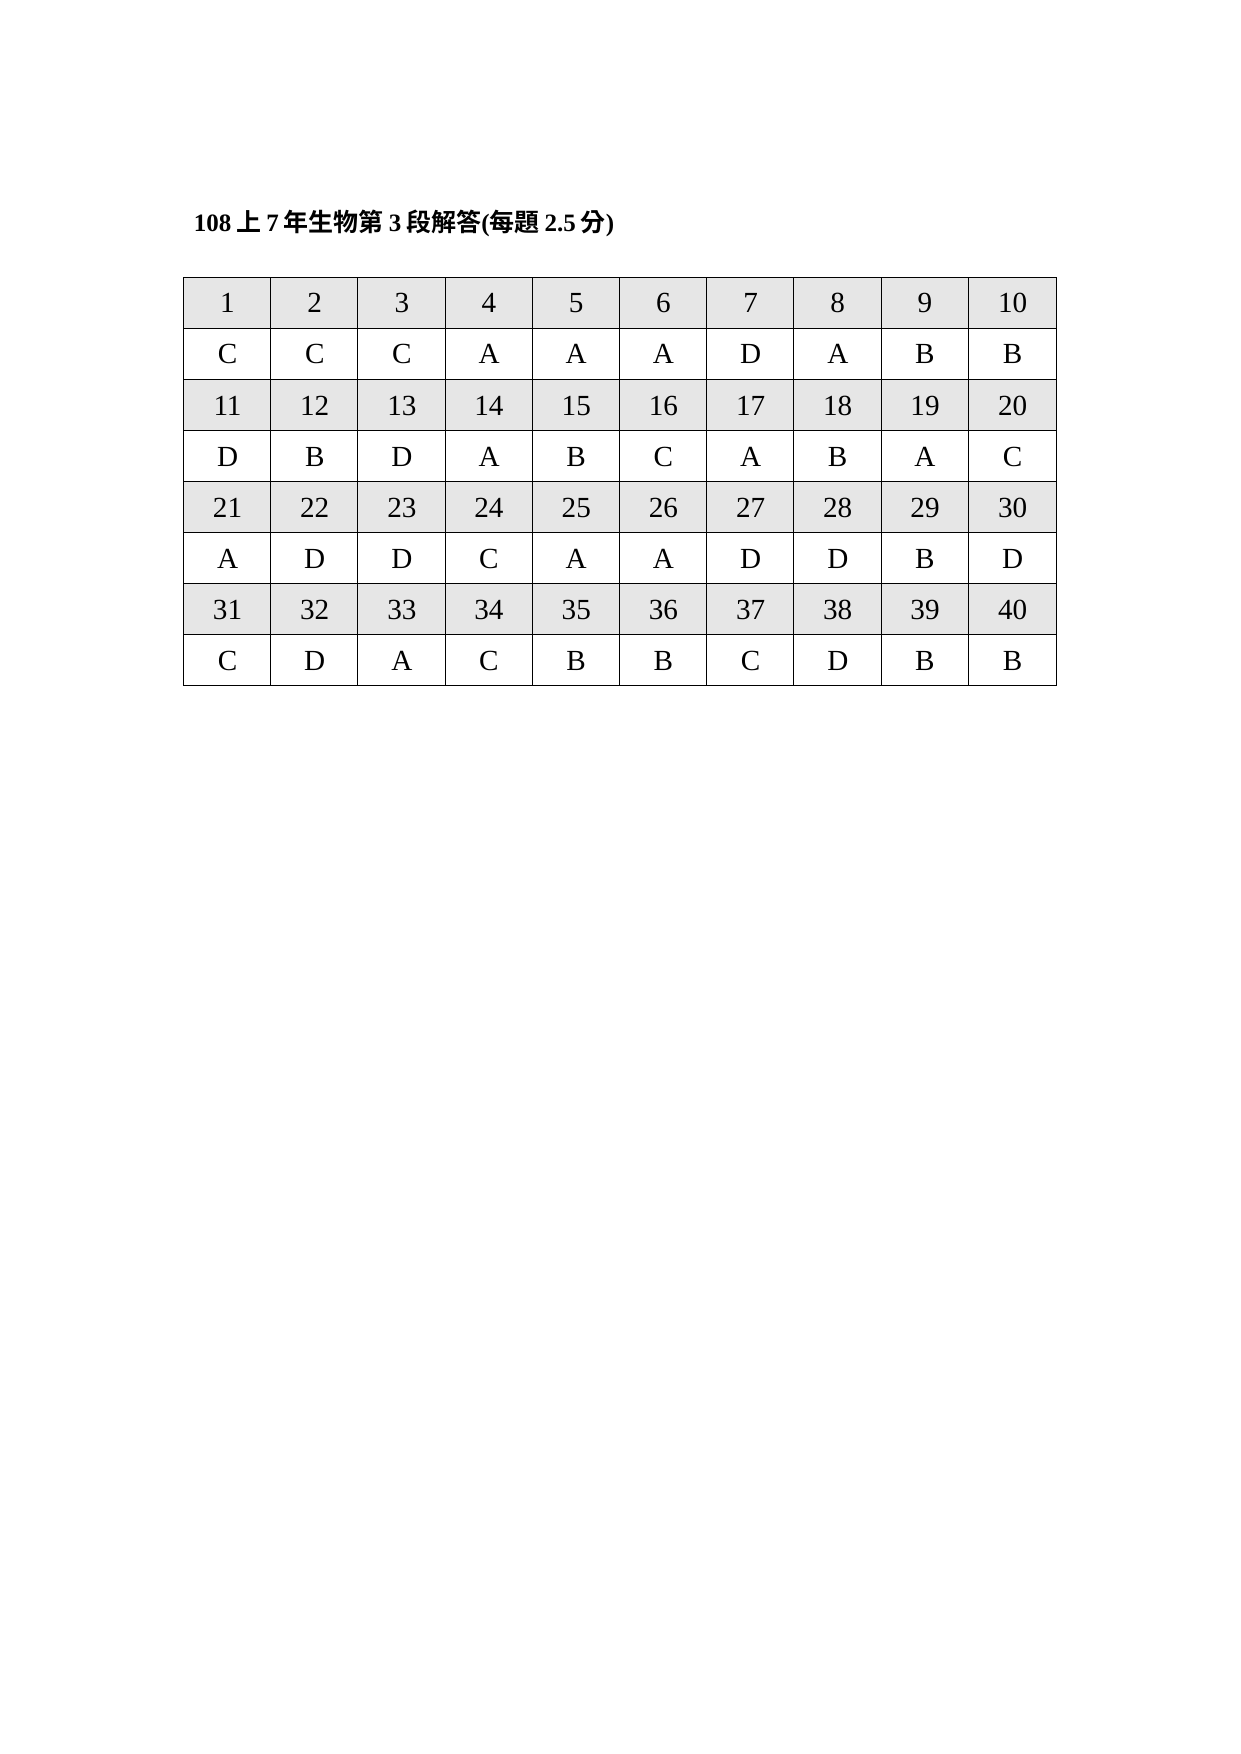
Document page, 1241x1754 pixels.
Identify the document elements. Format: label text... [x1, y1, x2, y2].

table_cell D [794, 533, 881, 583]
table_cell 15 [533, 380, 619, 430]
table_cell B [882, 533, 968, 583]
table_header 5 [533, 278, 619, 328]
table_cell 13 [358, 380, 445, 430]
table_cell B [271, 431, 357, 481]
table_cell C [446, 533, 532, 583]
table_cell 37 [707, 584, 793, 634]
table_cell 35 [533, 584, 619, 634]
table_cell 29 [882, 482, 968, 532]
table_cell C [358, 329, 445, 379]
table_cell 20 [969, 380, 1056, 430]
table_cell A [707, 431, 793, 481]
table_header 9 [882, 278, 968, 328]
table_cell B [794, 431, 881, 481]
table_header 8 [794, 278, 881, 328]
table_cell 25 [533, 482, 619, 532]
table_cell D [358, 431, 445, 481]
table_cell 27 [707, 482, 793, 532]
table_cell D [794, 635, 881, 685]
table_cell A [184, 533, 270, 583]
table_cell A [533, 329, 619, 379]
table_cell 22 [271, 482, 357, 532]
table_cell 23 [358, 482, 445, 532]
table_header 10 [969, 278, 1056, 328]
table_cell D [707, 533, 793, 583]
table_cell 31 [184, 584, 270, 634]
table_cell 34 [446, 584, 532, 634]
table_cell D [271, 635, 357, 685]
table_header 7 [707, 278, 793, 328]
table_cell A [620, 329, 706, 379]
table_cell C [969, 431, 1056, 481]
table_cell A [620, 533, 706, 583]
table_cell D [271, 533, 357, 583]
table_header 1 [184, 278, 270, 328]
table_cell 24 [446, 482, 532, 532]
table_cell C [184, 635, 270, 685]
table_header 3 [358, 278, 445, 328]
table_cell D [969, 533, 1056, 583]
table_cell 36 [620, 584, 706, 634]
table_cell C [184, 329, 270, 379]
table_cell A [533, 533, 619, 583]
table_cell A [446, 329, 532, 379]
table_cell 17 [707, 380, 793, 430]
table_cell 18 [794, 380, 881, 430]
table_cell B [533, 635, 619, 685]
table_cell 26 [620, 482, 706, 532]
table_cell 21 [184, 482, 270, 532]
table_header 6 [620, 278, 706, 328]
text 108上7年生物第3段解答(每題2.5分) [187, 202, 1053, 239]
table_cell D [358, 533, 445, 583]
table_cell 38 [794, 584, 881, 634]
table_cell B [533, 431, 619, 481]
table_cell C [446, 635, 532, 685]
table_cell 28 [794, 482, 881, 532]
table_cell A [794, 329, 881, 379]
table_cell D [707, 329, 793, 379]
table_cell 32 [271, 584, 357, 634]
table_cell B [620, 635, 706, 685]
table_cell C [271, 329, 357, 379]
table_header 2 [271, 278, 357, 328]
table_cell C [707, 635, 793, 685]
table_cell A [358, 635, 445, 685]
table_header 4 [446, 278, 532, 328]
table_cell 16 [620, 380, 706, 430]
table_cell A [446, 431, 532, 481]
table_cell 12 [271, 380, 357, 430]
table_cell 40 [969, 584, 1056, 634]
table_cell B [969, 635, 1056, 685]
table_cell 14 [446, 380, 532, 430]
table_cell 33 [358, 584, 445, 634]
table_cell B [969, 329, 1056, 379]
table_cell 19 [882, 380, 968, 430]
table_cell A [882, 431, 968, 481]
table_cell B [882, 635, 968, 685]
table_cell 11 [184, 380, 270, 430]
table_cell C [620, 431, 706, 481]
table_cell D [184, 431, 270, 481]
table_cell B [882, 329, 968, 379]
table_cell 39 [882, 584, 968, 634]
table_cell 30 [969, 482, 1056, 532]
